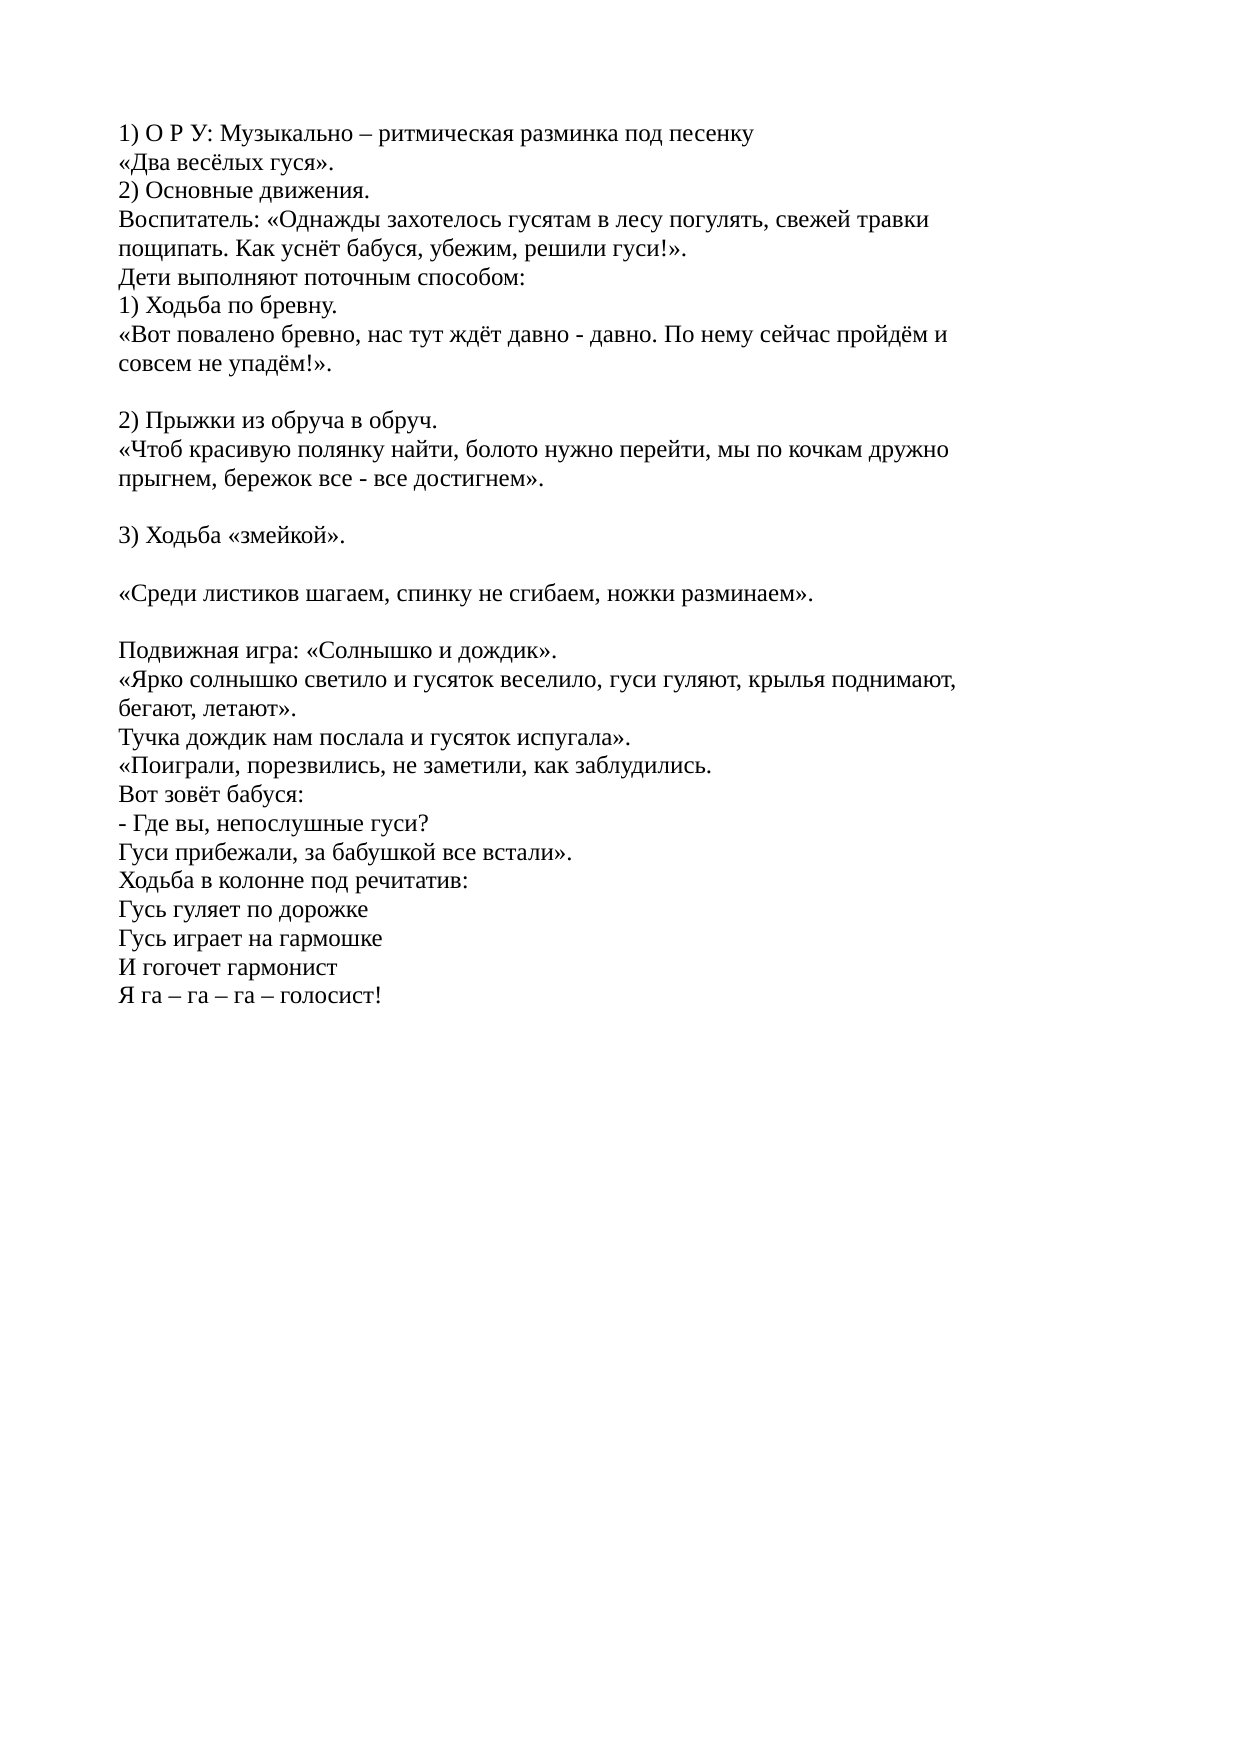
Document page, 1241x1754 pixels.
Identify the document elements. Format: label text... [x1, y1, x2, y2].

text «Ярко солнышко светило и гусяток веселило, гуси гуляют, крылья поднимают, [118, 664, 1122, 693]
text Вот зовёт бабуся: [118, 779, 1122, 808]
text Воспитатель: «Однажды захотелось гусятам в лесу погулять, свежей травки [118, 204, 1122, 233]
text прыгнем, бережок все - все достигнем». [118, 463, 1122, 492]
text Гусь гуляет по дорожке [118, 894, 1122, 923]
text совсем не упадём!». [118, 348, 1122, 377]
text пощипать. Как уснёт бабуся, убежим, решили гуси!». [118, 233, 1122, 262]
text Я га – га – га – голосист! [118, 981, 1122, 1009]
text И гогочет гармонист [118, 952, 1122, 981]
text «Чтоб красивую полянку найти, болото нужно перейти, мы по кочкам дружно [118, 434, 1122, 463]
text Подвижная игра: «Солнышко и дождик». [118, 636, 1122, 664]
text «Поиграли, порезвились, не заметили, как заблудились. [118, 751, 1122, 779]
text - Где вы, непослушные гуси? [118, 808, 1122, 837]
text «Среди листиков шагаем, спинку не сгибаем, ножки разминаем». [118, 578, 1122, 607]
text 2) Прыжки из обруча в обруч. [118, 406, 1122, 434]
text 3) Ходьба «змейкой». [118, 521, 1122, 549]
text бегают, летают». [118, 693, 1122, 722]
text 1) О Р У: Музыкально – ритмическая разминка под песенку [118, 118, 1122, 147]
text «Два весёлых гуся». [118, 147, 1122, 176]
text Гуси прибежали, за бабушкой все встали». [118, 837, 1122, 866]
text Гусь играет на гармошке [118, 923, 1122, 952]
text Ходьба в колонне под речитатив: [118, 866, 1122, 894]
text 1) Ходьба по бревну. [118, 291, 1122, 319]
text Тучка дождик нам послала и гусяток испугала». [118, 722, 1122, 751]
text 2) Основные движения. [118, 176, 1122, 204]
text «Вот повалено бревно, нас тут ждёт давно - давно. По нему сейчас пройдём и [118, 319, 1122, 348]
text Дети выполняют поточным способом: [118, 262, 1122, 291]
